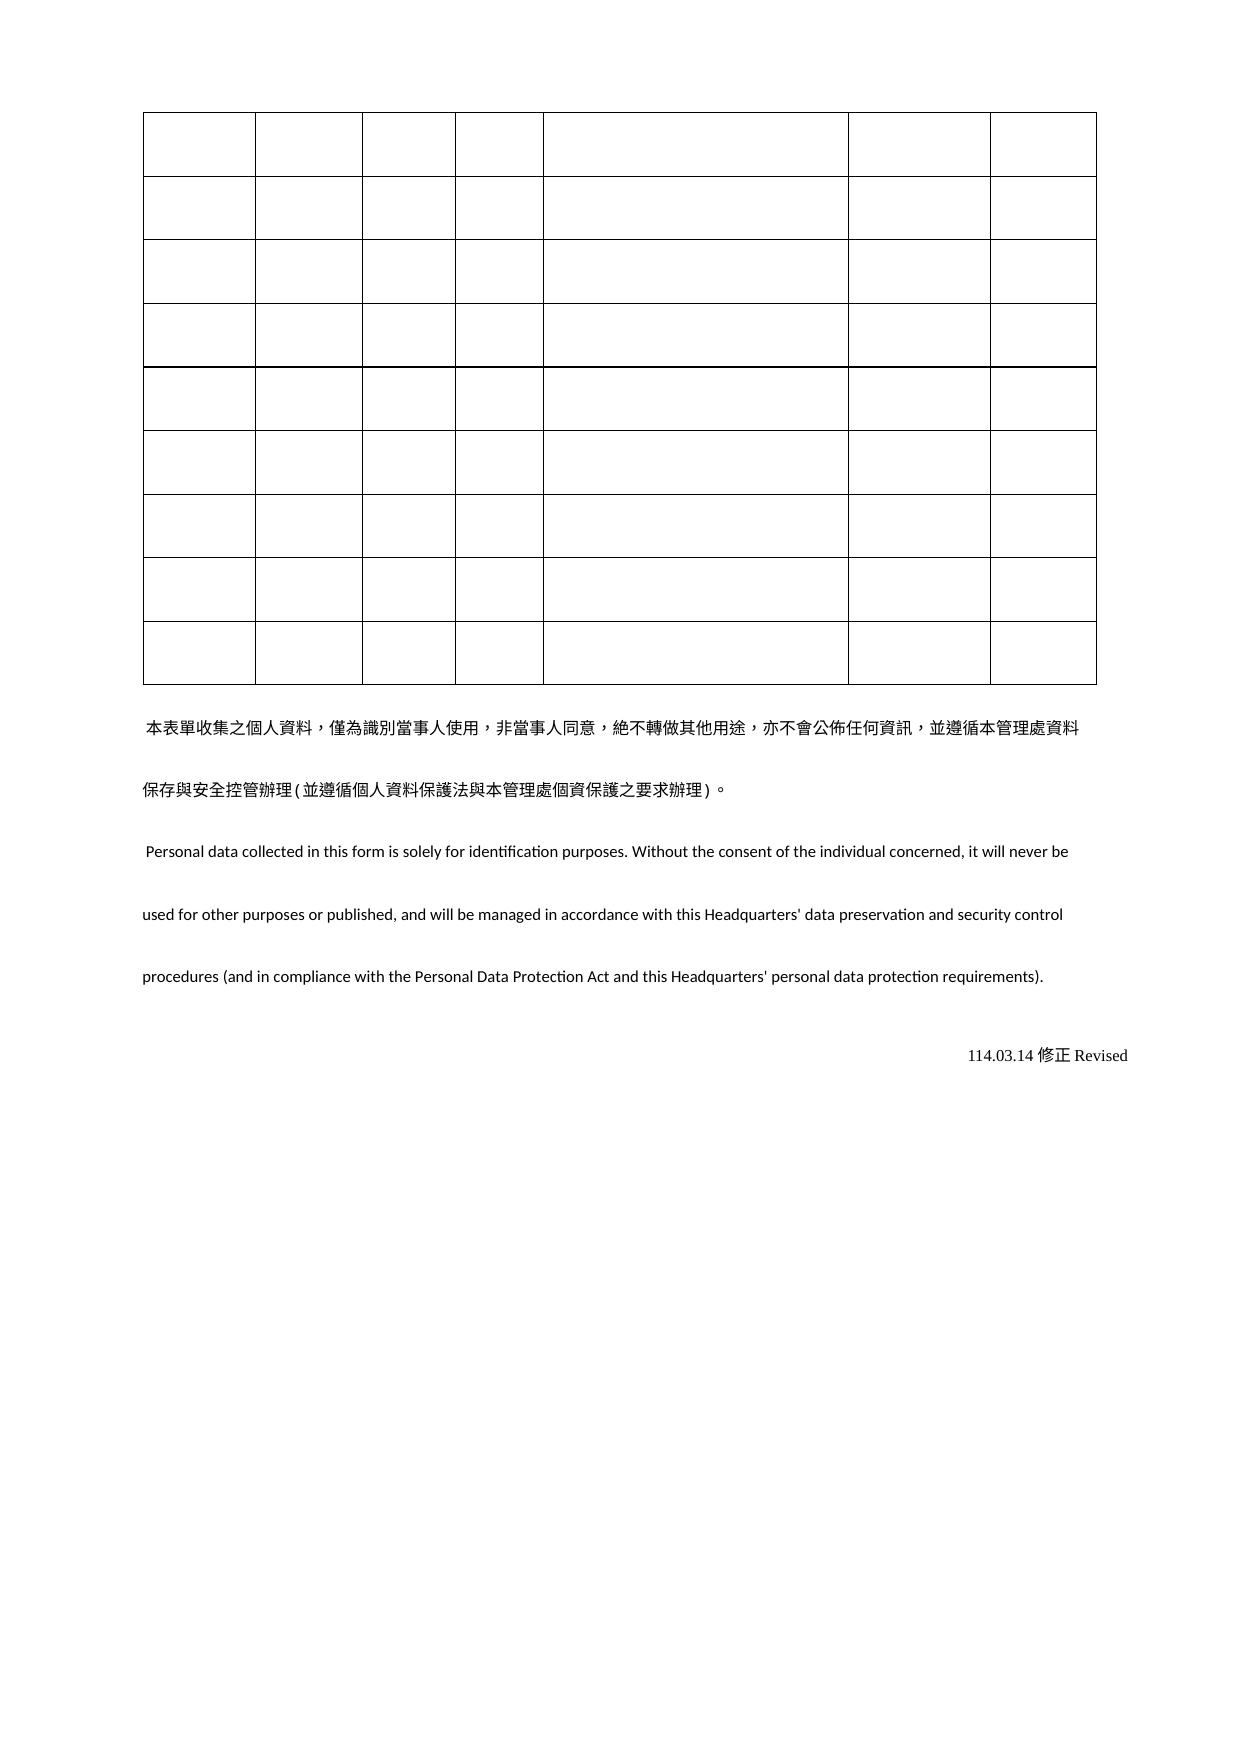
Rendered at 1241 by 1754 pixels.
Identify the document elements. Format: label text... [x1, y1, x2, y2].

table_cell [363, 368, 455, 430]
table_cell [144, 240, 255, 303]
table_cell [363, 558, 455, 621]
table_cell [991, 495, 1096, 557]
table_cell [544, 495, 848, 557]
table_cell [456, 495, 543, 557]
table_cell [849, 304, 990, 366]
table_cell [849, 240, 990, 303]
table_cell [991, 177, 1096, 239]
table_cell [144, 622, 255, 684]
table_cell [849, 177, 990, 239]
table_cell [144, 495, 255, 557]
table_cell [544, 368, 848, 430]
table_cell [544, 431, 848, 493]
table_cell [456, 431, 543, 493]
table_cell [849, 368, 990, 430]
table_cell [256, 177, 362, 239]
table_cell [456, 177, 543, 239]
table_cell [544, 177, 848, 239]
table_cell [456, 304, 543, 366]
table_cell [256, 368, 362, 430]
table_cell [991, 558, 1096, 621]
text 114.03.14 修正Revised [112, 1012, 1128, 1075]
table_cell [144, 177, 255, 239]
table_cell [363, 495, 455, 557]
table_cell [991, 431, 1096, 493]
table_cell [144, 431, 255, 493]
table_cell [363, 622, 455, 684]
table_cell [363, 304, 455, 366]
table_cell [544, 558, 848, 621]
table_cell [256, 495, 362, 557]
table_cell [544, 622, 848, 684]
table_cell [991, 240, 1096, 303]
table_cell [144, 368, 255, 430]
table_cell [456, 113, 543, 176]
table_cell [849, 495, 990, 557]
table_cell [456, 240, 543, 303]
table_cell [256, 622, 362, 684]
table_cell [849, 558, 990, 621]
table_cell [456, 622, 543, 684]
table_cell [363, 431, 455, 493]
table_cell [849, 431, 990, 493]
table_cell [144, 558, 255, 621]
table_cell [144, 304, 255, 366]
table_cell [363, 113, 455, 176]
table_cell [256, 240, 362, 303]
table_cell [849, 113, 990, 176]
table_cell [256, 113, 362, 176]
table_cell [991, 113, 1096, 176]
table_cell [456, 368, 543, 430]
table_cell [363, 240, 455, 303]
table_cell [849, 622, 990, 684]
table_cell [991, 622, 1096, 684]
text Personal data collected in this form is solely for identification purposes. Without the consent of the individual concerned, it will never be used for other purposes or published, and will be managed in accordance with this Headquarters' data preservation and security control procedures (and in compliance with the Personal Data Protection Act and this Headquarters' personal data protection requirements). [142, 810, 1087, 998]
table_cell [256, 558, 362, 621]
table_cell [256, 431, 362, 493]
table_cell [144, 113, 255, 176]
table_cell [544, 304, 848, 366]
text 本表單收集之個人資料，僅為識別當事人使用，非當事人同意，絶不轉做其他用途，亦不會公佈任何資訊，並遵循本管理處資料保存與安全控管辦理(並遵循個人資料保護法與本管理處個資保護之要求辦理)。 [142, 685, 1087, 810]
table_cell [363, 177, 455, 239]
table_cell [456, 558, 543, 621]
table_cell [544, 240, 848, 303]
table_cell [991, 304, 1096, 366]
table_cell [544, 113, 848, 176]
table_cell [256, 304, 362, 366]
table_cell [991, 368, 1096, 430]
